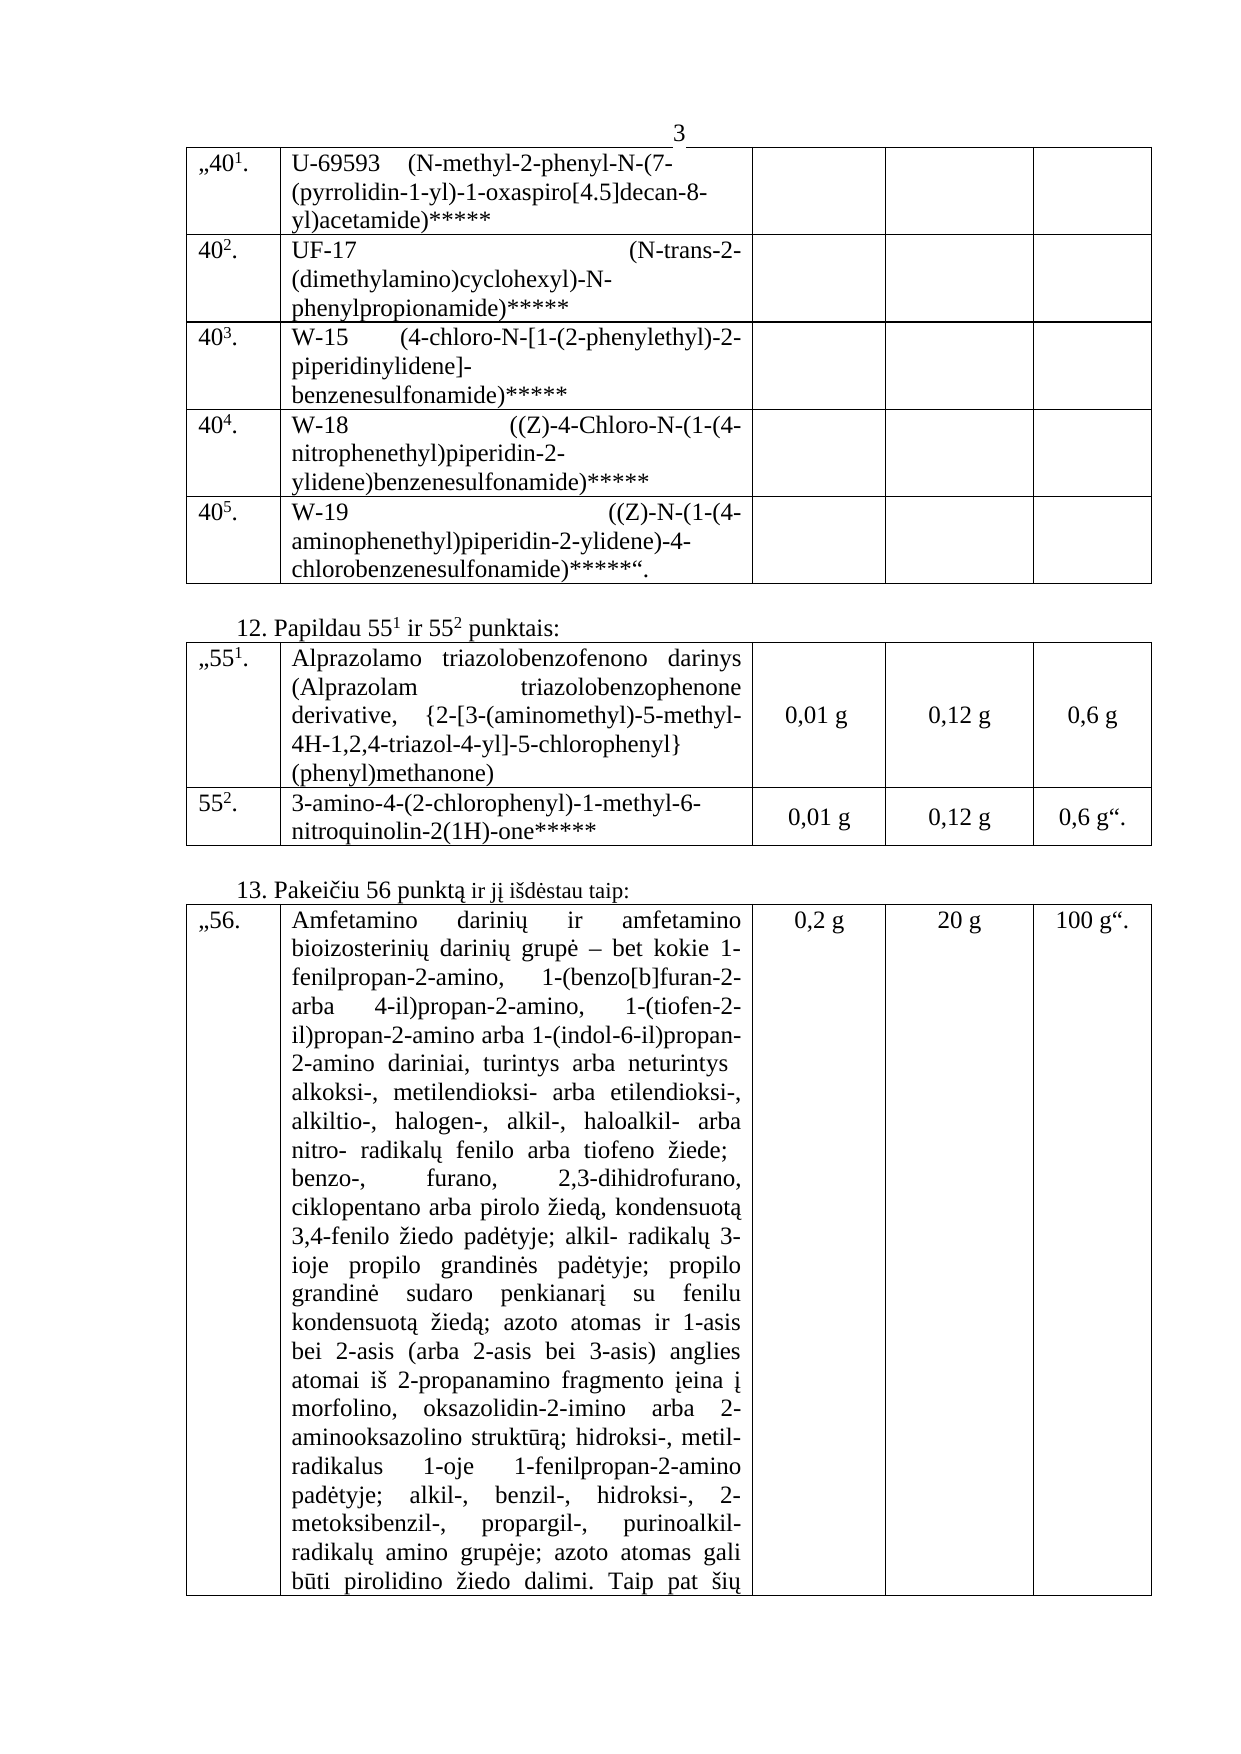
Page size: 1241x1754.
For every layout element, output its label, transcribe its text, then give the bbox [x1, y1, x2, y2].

table_header 100 g“. [1034, 905, 1151, 1595]
table_header 0,01 g [753, 643, 885, 787]
table_cell W-15 (4-chloro-N-[1-(2-phenylethyl)-2-piperidinylidene]-benzenesulfonamide)***** [281, 323, 752, 409]
table_header „401. [187, 148, 280, 234]
table_cell UF-17 (N-trans-2-(dimethylamino)cyclohexyl)-N-phenylpropionamide)***** [281, 235, 752, 321]
table_header „551. [187, 643, 280, 787]
table_cell 0,01 g [753, 788, 885, 845]
table_header [886, 148, 1033, 234]
table_cell 552. [187, 788, 280, 845]
table_cell [1034, 497, 1151, 583]
text 12. Papildau 551 ir 552 punktais: [177, 613, 1181, 642]
table_cell 0,12 g [886, 788, 1033, 845]
table_cell [753, 323, 885, 409]
table_cell 402. [187, 235, 280, 321]
table_cell 0,6 g“. [1034, 788, 1151, 845]
table_cell [753, 235, 885, 321]
table_cell W-19 ((Z)-N-(1-(4-aminophenethyl)piperidin-2-ylidene)-4-chlorobenzenesulfonamide)*****“. [281, 497, 752, 583]
table_header 0,12 g [886, 643, 1033, 787]
table_cell W-18 ((Z)-4-Chloro-N-(1-(4-nitrophenethyl)piperidin-2-ylidene)benzenesulfonamide)***** [281, 410, 752, 496]
table_header U-69593 (N-methyl-2-phenyl-N-(7-(pyrrolidin-1-yl)-1-oxaspiro[4.5]decan-8-yl)acetamide)***** [281, 148, 752, 234]
table_header 0,6 g [1034, 643, 1151, 787]
text 13. Pakeičiu 56 punktą ir jį išdėstau taip: [177, 875, 1181, 904]
table_header „56. [187, 905, 280, 1595]
table_header 0,2 g [753, 905, 885, 1595]
table_cell [886, 410, 1033, 496]
table_header [1034, 148, 1151, 234]
table_header 20 g [886, 905, 1033, 1595]
table_cell [886, 235, 1033, 321]
table_cell [753, 410, 885, 496]
table_cell [1034, 235, 1151, 321]
table_header [753, 148, 885, 234]
table_cell 403. [187, 323, 280, 409]
table_cell [1034, 323, 1151, 409]
table_header Amfetamino darinių ir amfetamino bioizosterinių darinių grupė – bet kokie 1-fenilpropan-2-amino, 1-(benzo[b]furan-2- arba 4-il)propan-2-amino, 1-(tiofen-2-il)propan-2-amino arba 1-(indol-6-il)propan-2-amino dariniai, turintys arba neturintys alkoksi-, metilendioksi- arba etilendioksi-, alkiltio-, halogen-, alkil-, haloalkil- arba nitro- radikalų fenilo arba tiofeno žiede; benzo-, furano, 2,3-dihidrofurano, ciklopentano arba pirolo žiedą, kondensuotą 3,4-fenilo žiedo padėtyje; alkil- radikalų 3-ioje propilo grandinės padėtyje; propilo grandinė sudaro penkianarį su fenilu kondensuotą žiedą; azoto atomas ir 1-asis bei 2-asis (arba 2-asis bei 3-asis) anglies atomai iš 2-propanamino fragmento įeina į morfolino, oksazolidin-2-imino arba 2-aminooksazolino struktūrą; hidroksi-, metil- radikalus 1-oje 1-fenilpropan-2-amino padėtyje; alkil-, benzil-, hidroksi-, 2-metoksibenzil-, propargil-, purinoalkil- radikalų amino grupėje; azoto atomas gali būti pirolidino žiedo dalimi. Taip pat šių [281, 905, 752, 1595]
table_cell [1034, 410, 1151, 496]
table_cell [753, 497, 885, 583]
table_cell [886, 497, 1033, 583]
table_cell 3-amino-4-(2-chlorophenyl)-1-methyl-6-nitroquinolin-2(1H)-one***** [281, 788, 752, 845]
table_cell [886, 323, 1033, 409]
table_cell 404. [187, 410, 280, 496]
table_cell 405. [187, 497, 280, 583]
table_header Alprazolamo triazolobenzofenono darinys (Alprazolam triazolobenzophenone derivative, {2-[3-(aminomethyl)-5-methyl-4H-1,2,4-triazol-4-yl]-5-chlorophenyl}(phenyl)methanone) [281, 643, 752, 787]
